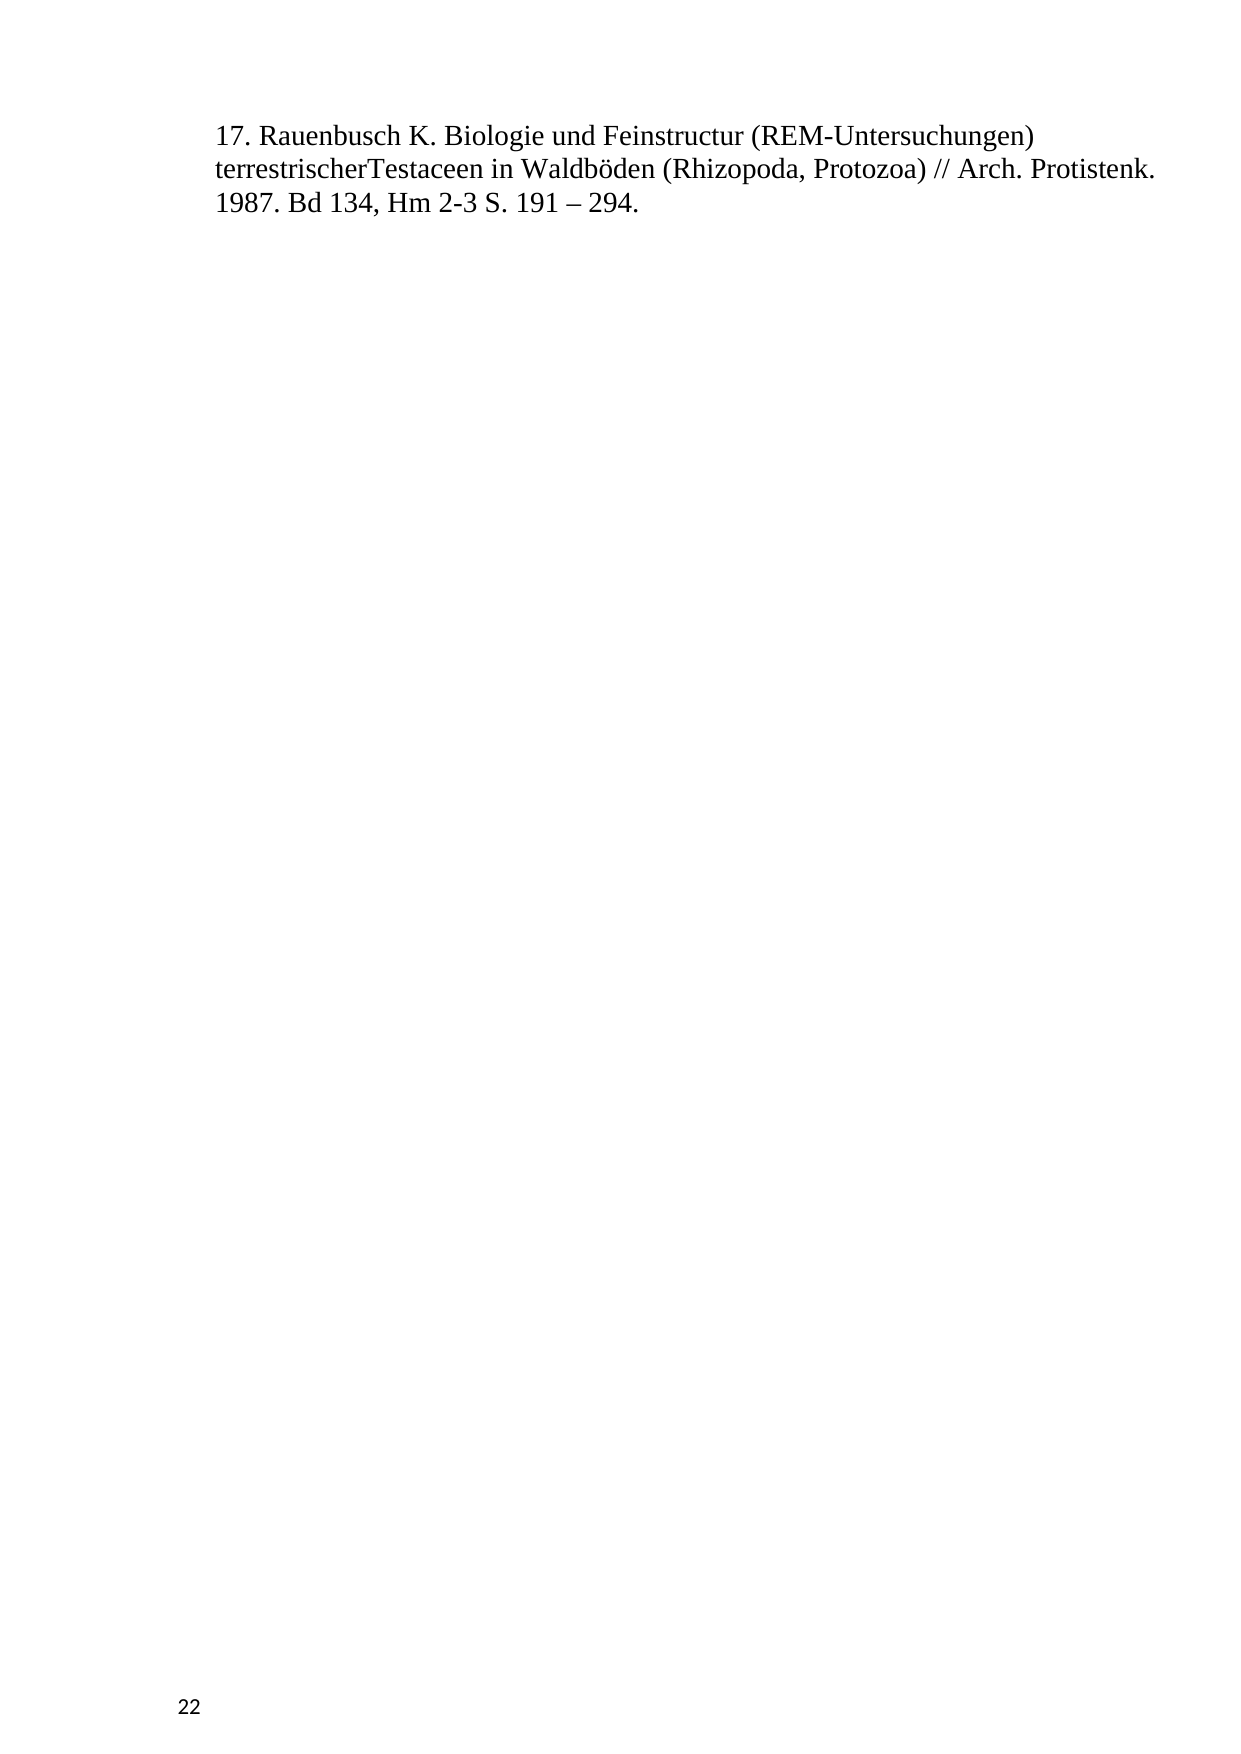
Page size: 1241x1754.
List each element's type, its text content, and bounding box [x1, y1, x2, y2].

list 17. Rauenbusch K. Biologie und Feinstructur (REM-Untersuchungen) terrestrischerTestaceen in Waldböden (Rhizopoda, Protozoa) // Arch. Protistenk. 1987. Bd 134, Hm 2-3 S. 191 – 294. [215, 118, 1181, 219]
